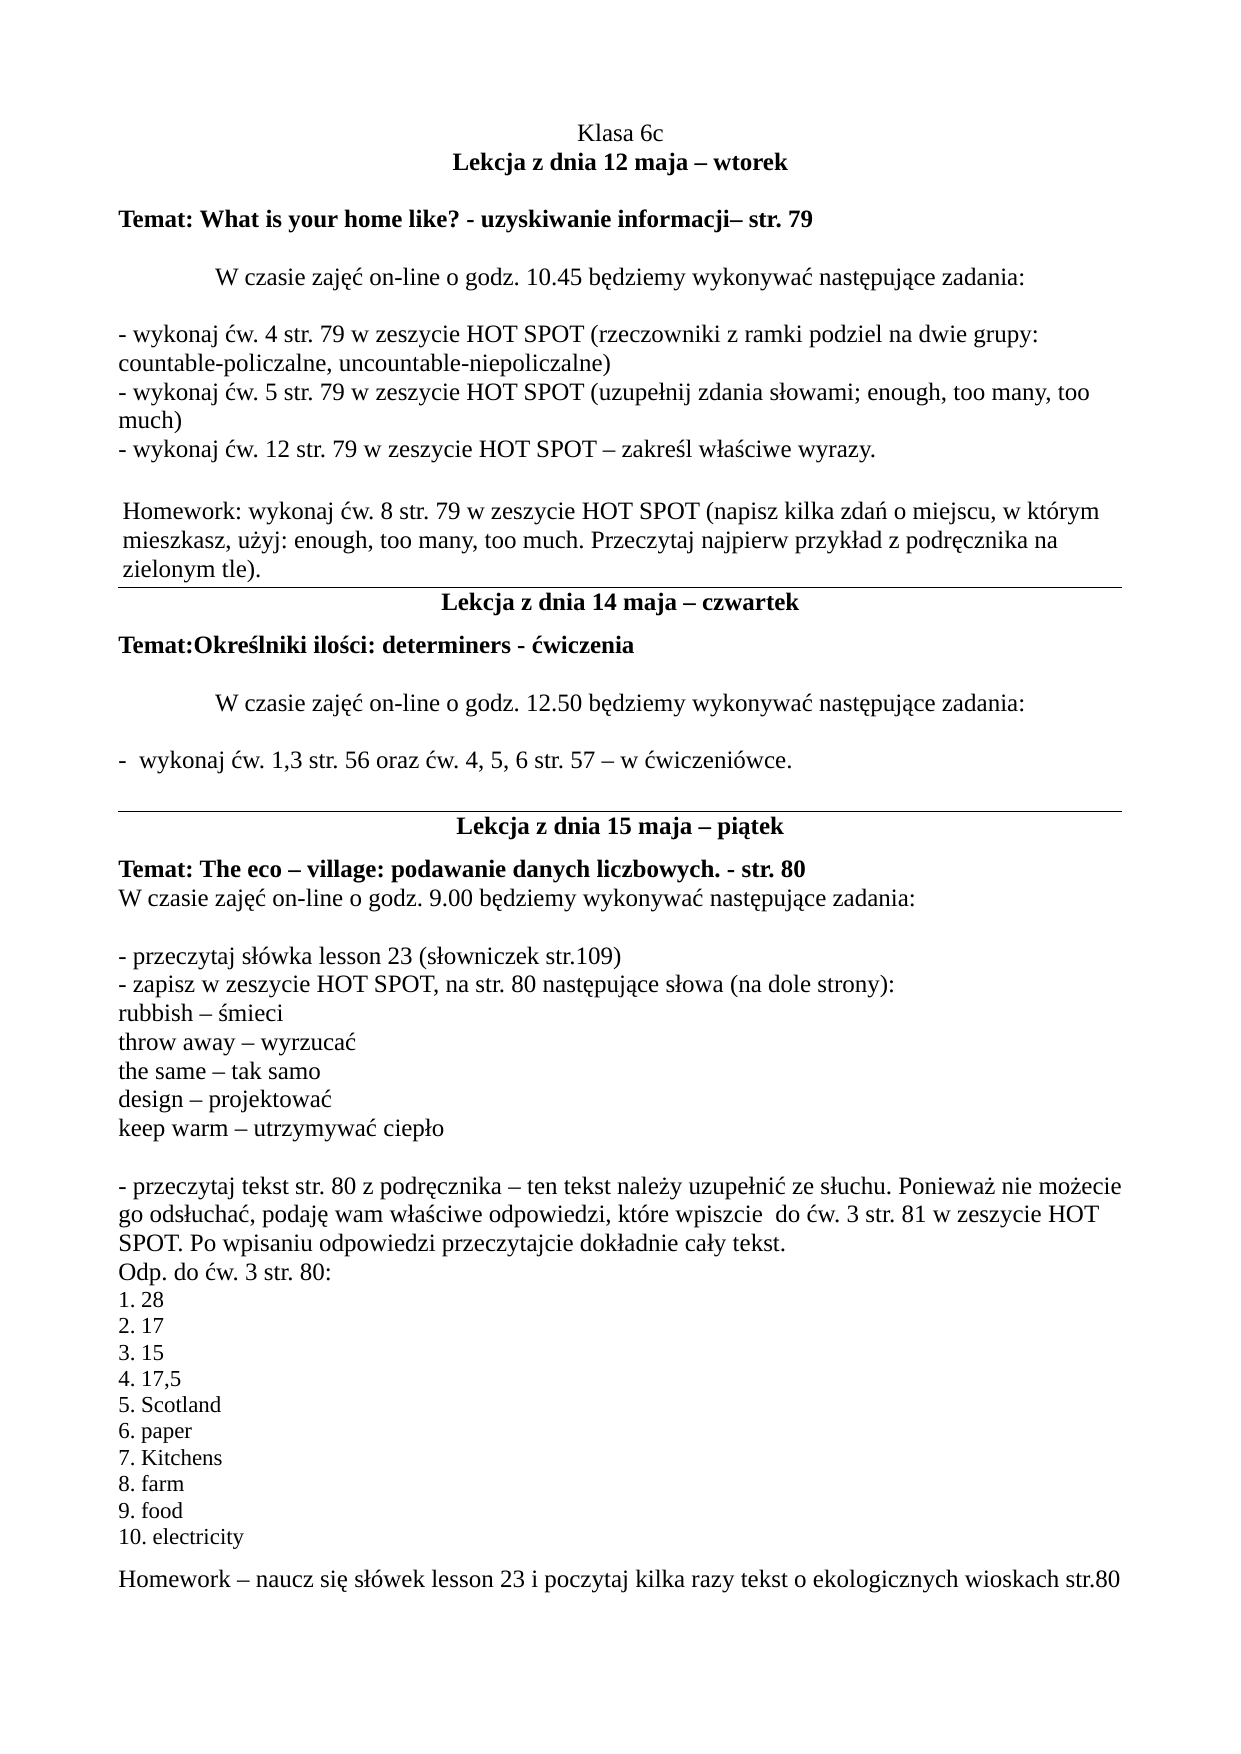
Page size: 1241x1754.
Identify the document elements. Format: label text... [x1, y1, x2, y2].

text 9. food [118, 1497, 1122, 1523]
text 5. Scotland [118, 1391, 1122, 1418]
text W czasie zajęć on-line o godz. 12.50 będziemy wykonywać następujące zadania: [118, 688, 1122, 716]
text - zapisz w zeszycie HOT SPOT, na str. 80 następujące słowa (na dole strony): [118, 969, 1122, 998]
text 2. 17 [118, 1312, 1122, 1338]
text keep warm – utrzymywać ciepło [118, 1113, 1122, 1142]
text 7. Kitchens [118, 1444, 1122, 1470]
text rubbish – śmieci [118, 998, 1122, 1027]
text 4. 17,5 [118, 1365, 1122, 1391]
text W czasie zajęć on-line o godz. 9.00 będziemy wykonywać następujące zadania: [118, 883, 1122, 912]
text Lekcja z dnia 14 maja – czwartek [118, 588, 1122, 616]
text Klasa 6c [118, 118, 1122, 147]
text - przeczytaj tekst str. 80 z podręcznika – ten tekst należy uzupełnić ze słuchu. Ponieważ nie możecie go odsłuchać, podaję wam właściwe odpowiedzi, które wpiszcie do ćw. 3 str. 81 w zeszycie HOT SPOT. Po wpisaniu odpowiedzi przeczytajcie dokładnie cały tekst. [118, 1171, 1122, 1257]
text 1. 28 [118, 1286, 1122, 1312]
text Lekcja z dnia 12 maja – wtorek [118, 147, 1122, 176]
text - wykonaj ćw. 4 str. 79 w zeszycie HOT SPOT (rzeczowniki z ramki podziel na dwie grupy: countable-policzalne, uncountable-niepoliczalne) [118, 319, 1122, 377]
text Temat:Określniki ilości: determiners - ćwiczenia [118, 630, 1122, 659]
text Temat: The eco – village: podawanie danych liczbowych. - str. 80 [118, 854, 1122, 883]
text 8. farm [118, 1470, 1122, 1497]
text 10. electricity [118, 1523, 1122, 1549]
text - wykonaj ćw. 1,3 str. 56 oraz ćw. 4, 5, 6 str. 57 – w ćwiczeniówce. [118, 745, 1122, 774]
text - wykonaj ćw. 12 str. 79 w zeszycie HOT SPOT – zakreśl właściwe wyrazy. [118, 434, 1122, 463]
text Temat: What is your home like? - uzyskiwanie informacji– str. 79 [118, 204, 1122, 233]
text Lekcja z dnia 15 maja – piątek [118, 812, 1122, 840]
text design – projektować [118, 1084, 1122, 1113]
text - przeczytaj słówka lesson 23 (słowniczek str.109) [118, 941, 1122, 969]
text the same – tak samo [118, 1056, 1122, 1084]
text - wykonaj ćw. 5 str. 79 w zeszycie HOT SPOT (uzupełnij zdania słowami; enough, too many, too much) [118, 377, 1122, 434]
text 6. paper [118, 1418, 1122, 1444]
text 3. 15 [118, 1338, 1122, 1365]
text Homework – naucz się słówek lesson 23 i poczytaj kilka razy tekst o ekologicznych wioskach str.80 [118, 1564, 1122, 1592]
text Homework: wykonaj ćw. 8 str. 79 w zeszycie HOT SPOT (napisz kilka zdań o miejscu, w którym mieszkasz, użyj: enough, too many, too much. Przeczytaj najpierw przykład z podręcznika na zielonym tle). [118, 492, 1122, 587]
text throw away – wyrzucać [118, 1027, 1122, 1056]
text W czasie zajęć on-line o godz. 10.45 będziemy wykonywać następujące zadania: [118, 262, 1122, 291]
text Odp. do ćw. 3 str. 80: [118, 1257, 1122, 1286]
